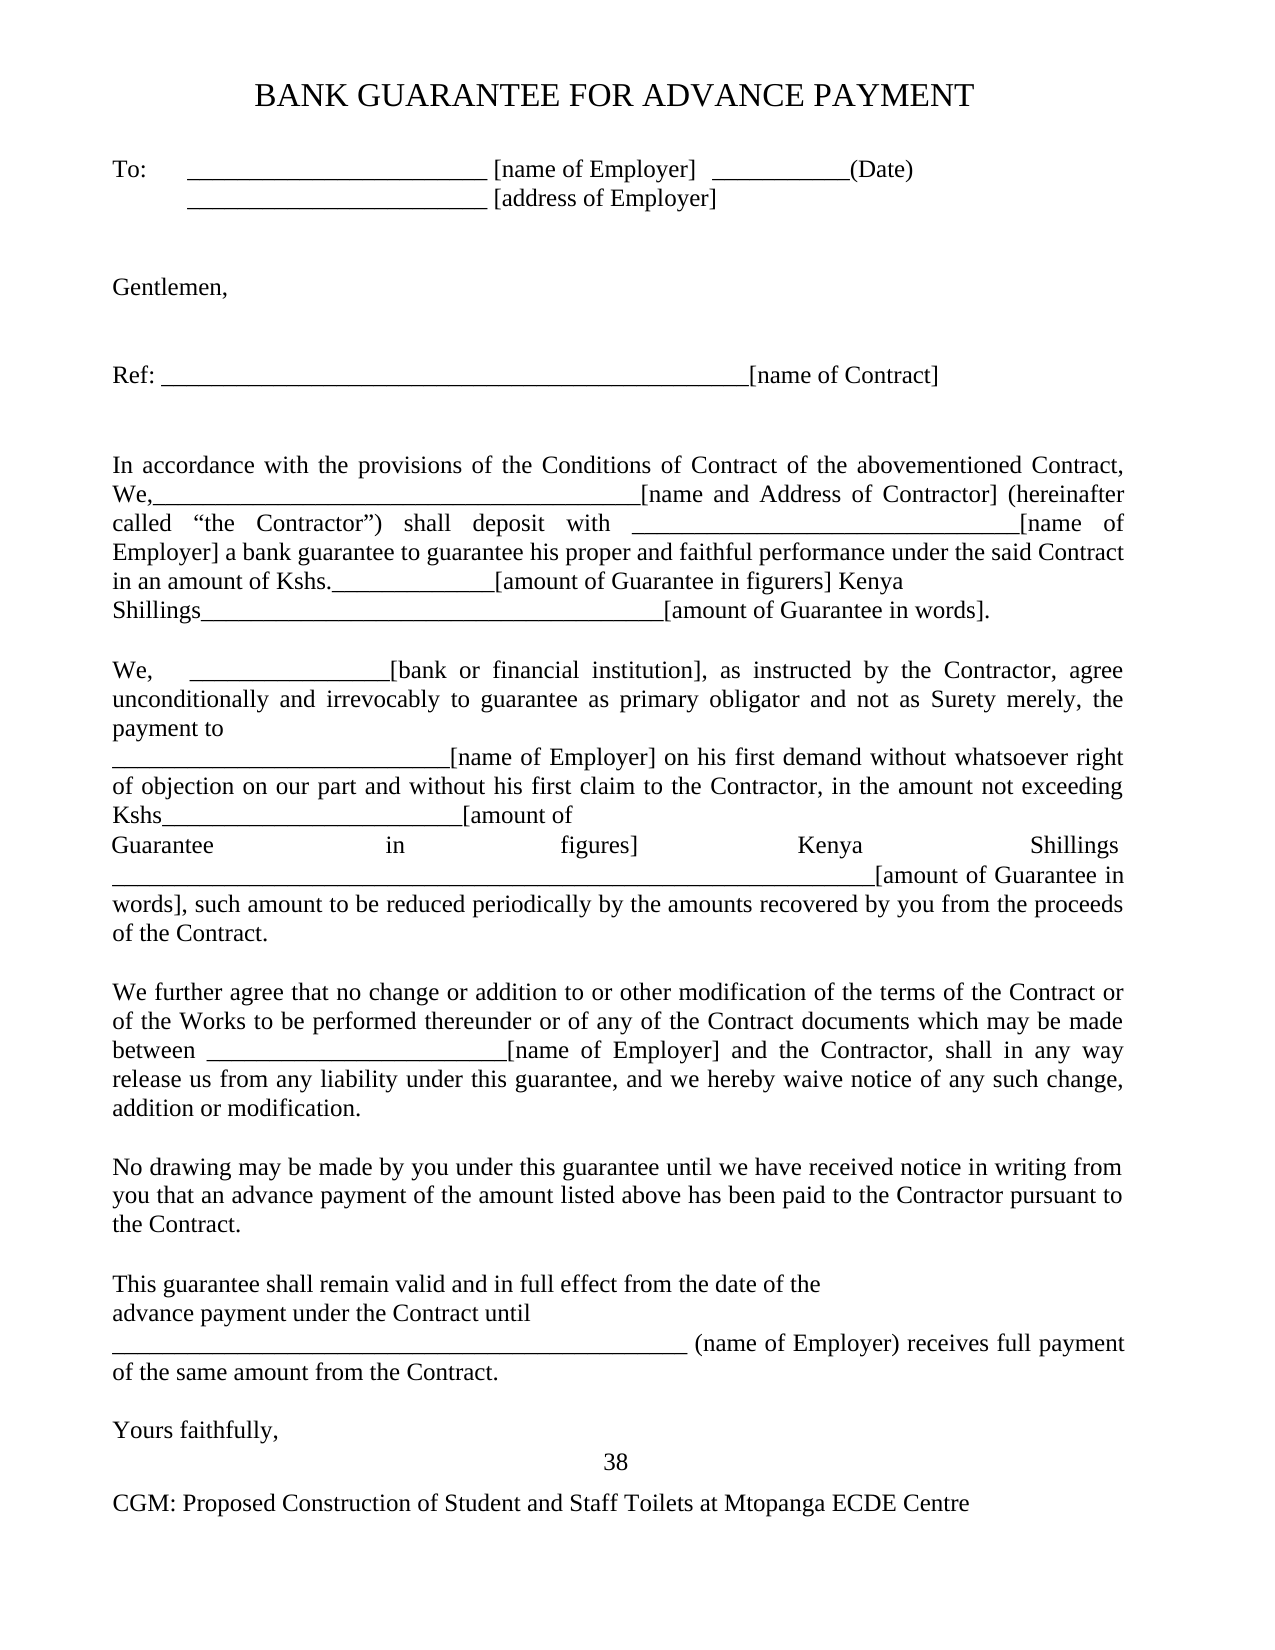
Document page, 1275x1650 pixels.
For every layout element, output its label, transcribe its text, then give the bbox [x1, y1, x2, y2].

text Shillings_____________________________________[amount of Guarantee in words]. [112, 595, 1125, 624]
subtitle Guarantee in figures] Kenya Shillings [111, 830, 1125, 858]
text ______________________________________________ (name of Employer) receives full payment of the same amount from the Contract. [112, 1328, 1125, 1385]
text _____________________________________________________________[amount of Guarantee in words], such amount to be reduced periodically by the amounts recovered by you from the proceeds of the Contract. [112, 860, 1124, 946]
text We further agree that no change or addition to or other modification of the terms of the Contract or of the Works to be performed thereunder or of any of the Contract documents which may be made between ________________________[name of Employer] and the Contractor, shall in any way release us from any liability under this guarantee, and we hereby waive notice of any such change, addition or modification. [112, 977, 1125, 1121]
text Yours faithfully, [112, 1416, 1117, 1444]
text ___________________________[name of Employer] on his first demand without whatsoever right of objection on our part and without his first claim to the Contractor, in the amount not exceeding Kshs________________________[amount of [112, 742, 1124, 829]
text No drawing may be made by you under this guarantee until we have received notice in writing from you that an advance payment of the amount listed above has been paid to the Contractor pursuant to the Contract. [112, 1152, 1123, 1238]
text Gentlemen, [112, 272, 1117, 301]
subtitle Ref: _______________________________________________[name of Contract] [112, 361, 1125, 389]
text In accordance with the provisions of the Conditions of Contract of the abovementioned Contract, We,_______________________________________[name and Address of Contractor] (hereinafter called “the Contractor”) shall deposit with _______________________________[name of Employer] a bank guarantee to guarantee his proper and faithful performance under the said Contract in an amount of Kshs._____________[amount of Guarantee in figurers] Kenya [112, 450, 1125, 594]
text We, ________________[bank or financial institution], as instructed by the Contractor, agree unconditionally and irrevocably to guarantee as primary obligator and not as Surety merely, the payment to [112, 655, 1125, 742]
subtitle BANK GUARANTEE FOR ADVANCE PAYMENT [113, 75, 1124, 113]
text This guarantee shall remain valid and in full effect from the date of the [112, 1269, 1117, 1297]
text To: ________________________ [name of Employer] ___________(Date) ________________________ [address of Employer] [112, 154, 1125, 211]
text advance payment under the Contract until [112, 1298, 1117, 1327]
